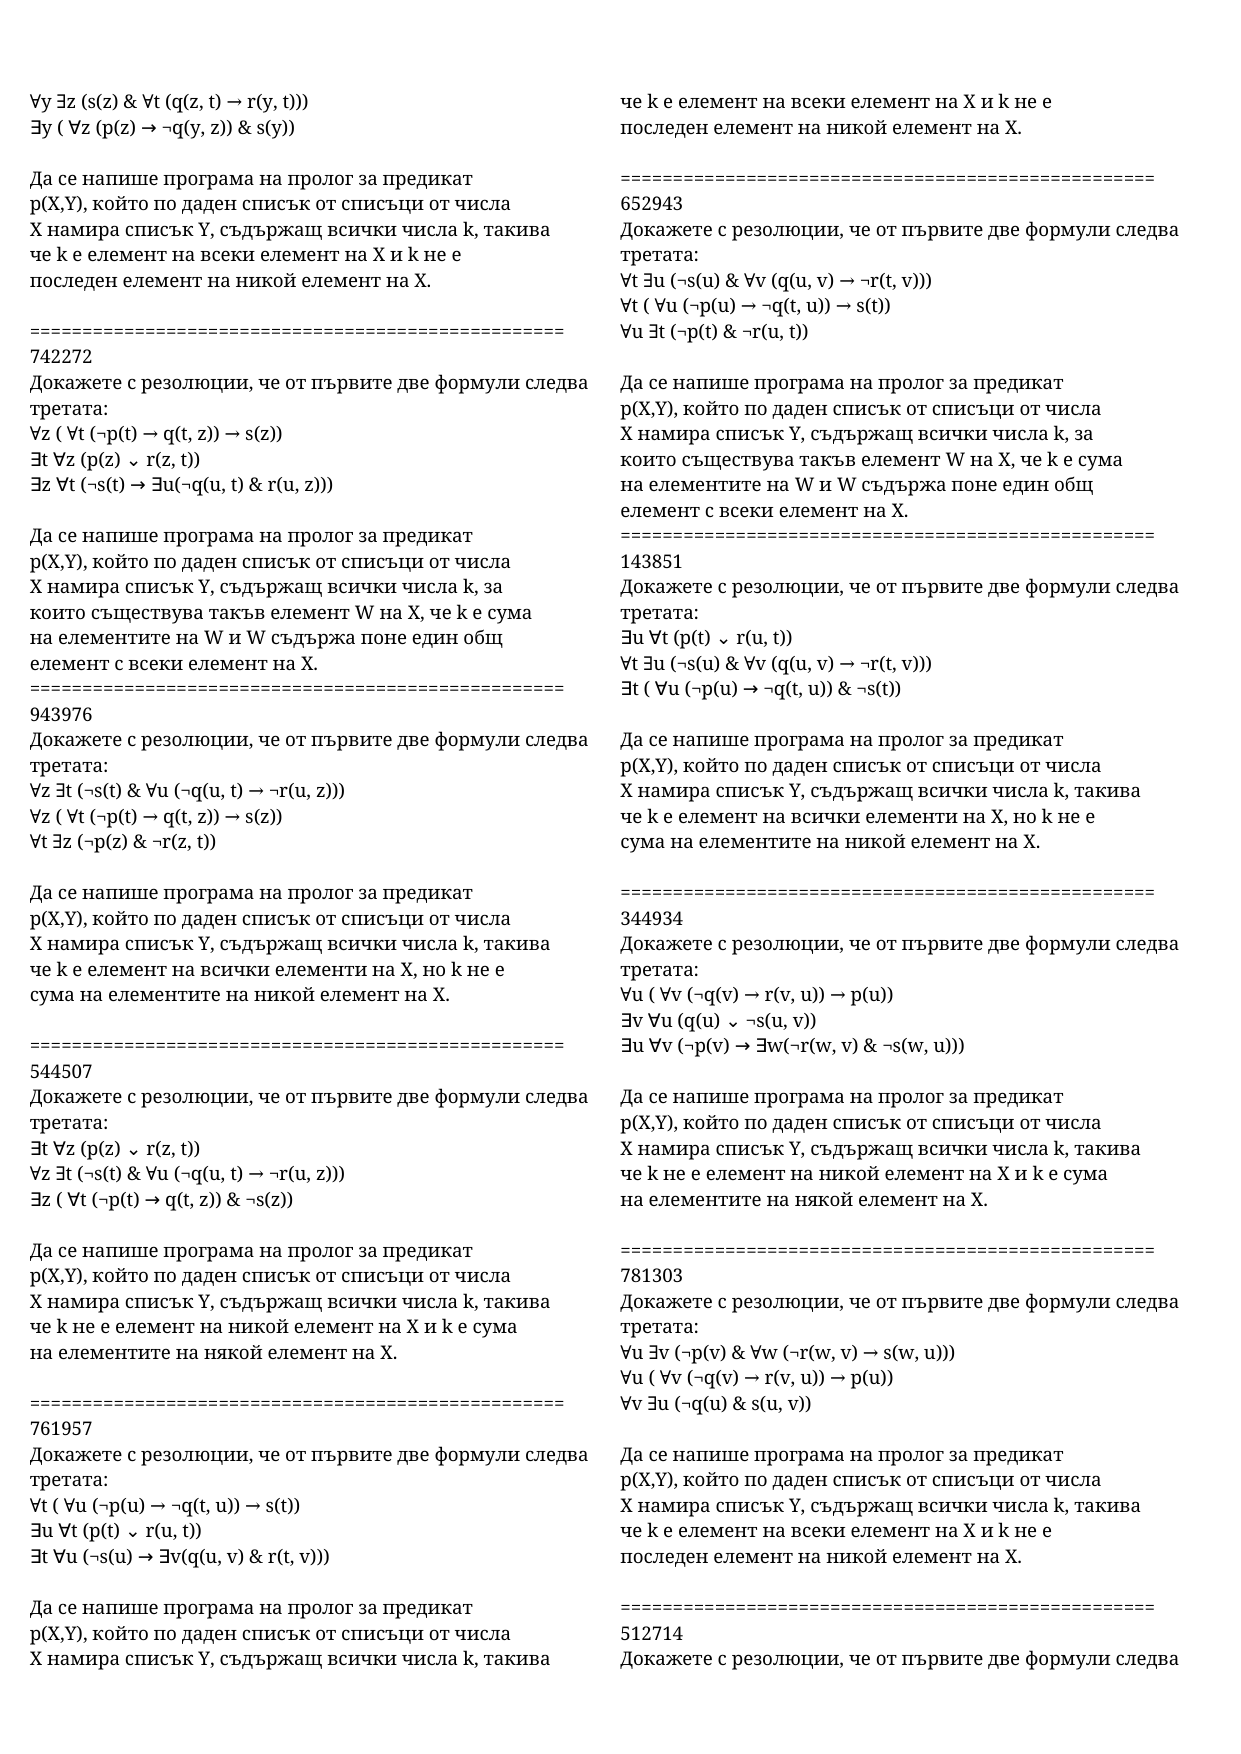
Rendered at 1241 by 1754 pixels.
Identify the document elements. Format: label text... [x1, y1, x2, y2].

text които съществува такъв елемент W на X, че k е сума [29, 599, 620, 624]
text ∀t ( ∀u (¬p(u) → ¬q(t, u)) → s(t)) [29, 1492, 620, 1518]
text 512714 [620, 1620, 1211, 1645]
text p(X,Y), който по даден списък от списъци от числа [29, 1620, 620, 1645]
text Докажете с резолюции, че от първите две формули следва третата: [29, 369, 620, 420]
text Да се напише програма на пролог за предикат [29, 165, 620, 191]
text =================================================== [620, 165, 1211, 191]
text 761957 [29, 1416, 620, 1441]
text Да се напише програма на пролог за предикат [620, 369, 1211, 395]
text ∀t ∃u (¬s(u) & ∀v (q(u, v) → ¬r(t, v))) [620, 267, 1211, 293]
text че k е елемент на всички елементи на X, но k не е [620, 803, 1211, 829]
text p(X,Y), който по даден списък от списъци от числа [29, 191, 620, 216]
text p(X,Y), който по даден списък от списъци от числа [29, 905, 620, 931]
text ∃t ∀z (p(z) ⌄ r(z, t)) [29, 1135, 620, 1160]
text =================================================== [29, 1390, 620, 1416]
text Докажете с резолюции, че от първите две формули следва третата: [620, 1288, 1211, 1339]
text Докажете с резолюции, че от първите две формули следва третата: [29, 1441, 620, 1492]
text =================================================== [29, 676, 620, 701]
text Докажете с резолюции, че от първите две формули следва третата: [29, 727, 620, 778]
text ∀z ∃t (¬s(t) & ∀u (¬q(u, t) → ¬r(u, z))) [29, 1160, 620, 1186]
text ∀y ∃z (s(z) & ∀t (q(z, t) → r(y, t))) [29, 88, 620, 114]
text =================================================== [29, 318, 620, 344]
text Да се напише програма на пролог за предикат [29, 522, 620, 548]
text =================================================== [620, 1237, 1211, 1262]
text =================================================== [620, 1594, 1211, 1620]
text Докажете с резолюции, че от първите две формули следва третата: [29, 1084, 620, 1135]
text ∀u ∃t (¬p(t) & ¬r(u, t)) [620, 318, 1211, 344]
text последен елемент на никой елемент на X. [620, 114, 1211, 139]
text които съществува такъв елемент W на X, че k е сума [620, 446, 1211, 471]
text X намира списък Y, съдържащ всички числа k, такива [29, 931, 620, 956]
text Докажете с резолюции, че от първите две формули следва третата: [620, 216, 1211, 267]
text ∃z ( ∀t (¬p(t) → q(t, z)) & ¬s(z)) [29, 1186, 620, 1211]
text p(X,Y), който по даден списък от списъци от числа [29, 1262, 620, 1288]
text Да се напише програма на пролог за предикат [620, 1441, 1211, 1467]
text Да се напише програма на пролог за предикат [29, 1594, 620, 1620]
text че k е елемент на всички елементи на X, но k не е [29, 956, 620, 982]
text X намира списък Y, съдържащ всички числа k, такива [29, 216, 620, 242]
text че k е елемент на всеки елемент на X и k не е [620, 88, 1211, 114]
text сума на елементите на никой елемент на X. [29, 982, 620, 1007]
text ∀u ( ∀v (¬q(v) → r(v, u)) → p(u)) [620, 982, 1211, 1007]
text X намира списък Y, съдържащ всички числа k, за [29, 573, 620, 599]
text Докажете с резолюции, че от първите две формули следва третата: [620, 573, 1211, 624]
text ∀t ∃u (¬s(u) & ∀v (q(u, v) → ¬r(t, v))) [620, 650, 1211, 676]
text последен елемент на никой елемент на X. [29, 267, 620, 293]
text 943976 [29, 701, 620, 727]
text на елементите на някой елемент на X. [620, 1186, 1211, 1211]
text p(X,Y), който по даден списък от списъци от числа [620, 1467, 1211, 1492]
text Да се напише програма на пролог за предикат [29, 1237, 620, 1262]
text =================================================== [620, 880, 1211, 905]
text ∃u ∀t (p(t) ⌄ r(u, t)) [620, 624, 1211, 650]
text =================================================== [29, 1033, 620, 1058]
text ∃z ∀t (¬s(t) → ∃u(¬q(u, t) & r(u, z))) [29, 471, 620, 497]
text 652943 [620, 191, 1211, 216]
text ∀z ( ∀t (¬p(t) → q(t, z)) → s(z)) [29, 803, 620, 829]
text 544507 [29, 1058, 620, 1084]
text че k е елемент на всеки елемент на X и k не е [29, 242, 620, 267]
text ∃u ∀v (¬p(v) → ∃w(¬r(w, v) & ¬s(w, u))) [620, 1033, 1211, 1058]
text че k не е елемент на никой елемент на X и k е сума [29, 1313, 620, 1339]
text ∃y ( ∀z (p(z) → ¬q(y, z)) & s(y)) [29, 114, 620, 139]
text ∀t ( ∀u (¬p(u) → ¬q(t, u)) → s(t)) [620, 293, 1211, 318]
text 781303 [620, 1262, 1211, 1288]
text 742272 [29, 344, 620, 369]
text ∀z ∃t (¬s(t) & ∀u (¬q(u, t) → ¬r(u, z))) [29, 778, 620, 803]
text ∀u ∃v (¬p(v) & ∀w (¬r(w, v) → s(w, u))) [620, 1339, 1211, 1364]
text сума на елементите на никой елемент на X. [620, 829, 1211, 854]
text X намира списък Y, съдържащ всички числа k, такива [620, 778, 1211, 803]
text ∀v ∃u (¬q(u) & s(u, v)) [620, 1390, 1211, 1416]
text елемент с всеки елемент на X. [29, 650, 620, 676]
text =================================================== [620, 522, 1211, 548]
text X намира списък Y, съдържащ всички числа k, такива [620, 1492, 1211, 1518]
text p(X,Y), който по даден списък от списъци от числа [620, 1109, 1211, 1135]
text че k не е елемент на никой елемент на X и k е сума [620, 1160, 1211, 1186]
text X намира списък Y, съдържащ всички числа k, такива [29, 1645, 620, 1671]
text на елементите на W и W съдържа поне един общ [620, 471, 1211, 497]
text че k е елемент на всеки елемент на X и k не е [620, 1518, 1211, 1543]
text Да се напише програма на пролог за предикат [29, 880, 620, 905]
text Да се напише програма на пролог за предикат [620, 1084, 1211, 1109]
text X намира списък Y, съдържащ всички числа k, за [620, 420, 1211, 446]
text p(X,Y), който по даден списък от списъци от числа [29, 548, 620, 573]
text ∃t ∀u (¬s(u) → ∃v(q(u, v) & r(t, v))) [29, 1543, 620, 1569]
text ∀z ( ∀t (¬p(t) → q(t, z)) → s(z)) [29, 420, 620, 446]
text X намира списък Y, съдържащ всички числа k, такива [29, 1288, 620, 1313]
text p(X,Y), който по даден списък от списъци от числа [620, 752, 1211, 778]
text на елементите на някой елемент на X. [29, 1339, 620, 1364]
text ∃t ( ∀u (¬p(u) → ¬q(t, u)) & ¬s(t)) [620, 676, 1211, 701]
text елемент с всеки елемент на X. [620, 497, 1211, 522]
text ∃t ∀z (p(z) ⌄ r(z, t)) [29, 446, 620, 471]
text ∀u ( ∀v (¬q(v) → r(v, u)) → p(u)) [620, 1364, 1211, 1390]
text p(X,Y), който по даден списък от списъци от числа [620, 395, 1211, 420]
text Да се напише програма на пролог за предикат [620, 727, 1211, 752]
text ∀t ∃z (¬p(z) & ¬r(z, t)) [29, 829, 620, 854]
text на елементите на W и W съдържа поне един общ [29, 624, 620, 650]
text Докажете с резолюции, че от първите две формули следва [620, 1645, 1211, 1671]
text Докажете с резолюции, че от първите две формули следва третата: [620, 931, 1211, 982]
text 344934 [620, 905, 1211, 931]
text ∃u ∀t (p(t) ⌄ r(u, t)) [29, 1518, 620, 1543]
text последен елемент на никой елемент на X. [620, 1543, 1211, 1569]
text 143851 [620, 548, 1211, 573]
text ∃v ∀u (q(u) ⌄ ¬s(u, v)) [620, 1007, 1211, 1033]
text X намира списък Y, съдържащ всички числа k, такива [620, 1135, 1211, 1160]
